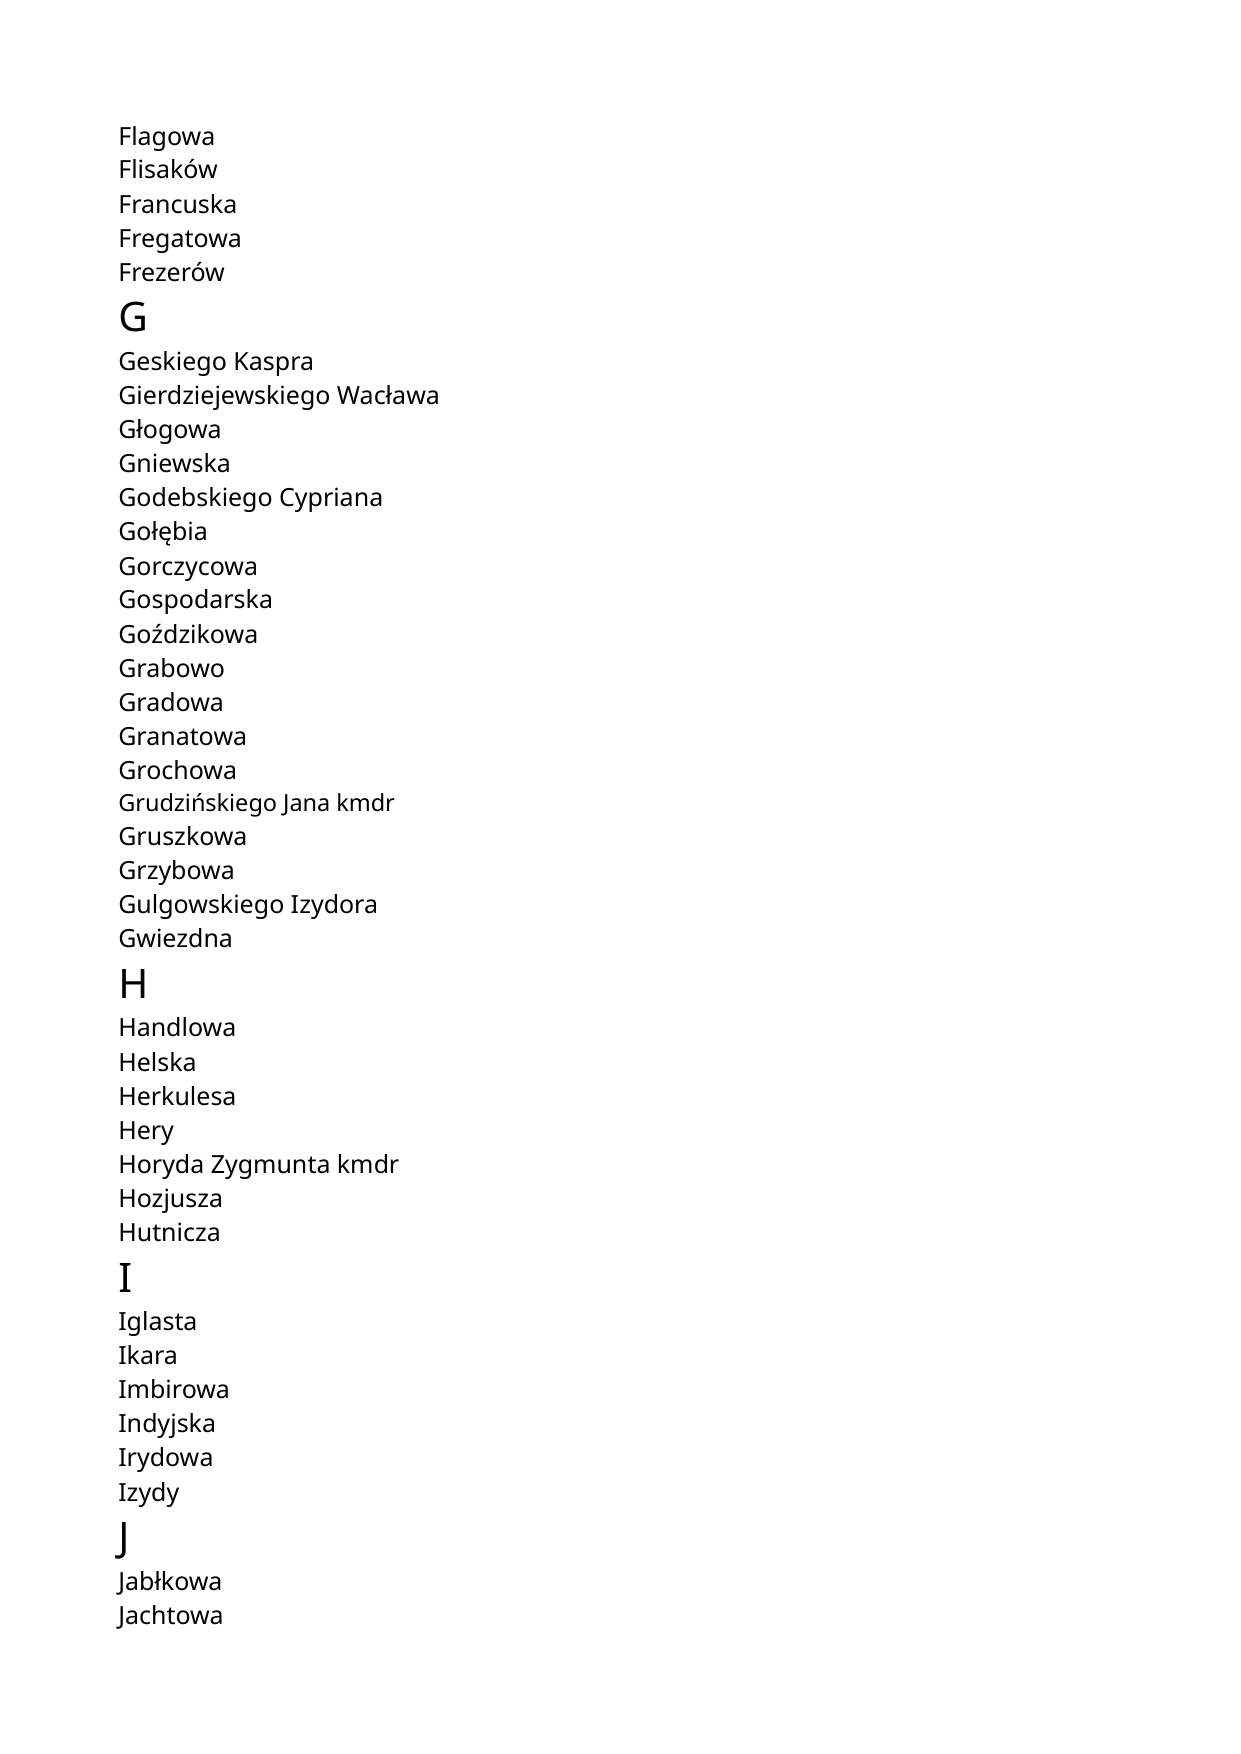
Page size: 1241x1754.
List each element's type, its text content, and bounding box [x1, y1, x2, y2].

text Hozjusza [118, 1180, 1122, 1214]
text Irydowa [118, 1440, 1122, 1474]
text Goździkowa [118, 616, 1122, 650]
text Indyjska [118, 1406, 1122, 1440]
text Grabowo [118, 650, 1122, 684]
text Flisaków [118, 152, 1122, 186]
text Flagowa [118, 118, 1122, 152]
text J [118, 1508, 1122, 1563]
text Gospodarska [118, 582, 1122, 616]
text Gruszkowa [118, 818, 1122, 853]
text Herkulesa [118, 1078, 1122, 1112]
text Gołębia [118, 514, 1122, 548]
text Gwiezdna [118, 921, 1122, 955]
text I [118, 1248, 1122, 1304]
text Francuska [118, 186, 1122, 220]
text Gniewska [118, 446, 1122, 480]
text Grzybowa [118, 853, 1122, 887]
text Iglasta [118, 1304, 1122, 1338]
text Horyda Zygmunta kmdr [118, 1146, 1122, 1180]
text Frezerów [118, 254, 1122, 288]
text Hutnicza [118, 1214, 1122, 1248]
text Izydy [118, 1474, 1122, 1508]
text Grochowa [118, 752, 1122, 787]
text Godebskiego Cypriana [118, 480, 1122, 514]
text Gradowa [118, 684, 1122, 718]
text G [118, 288, 1122, 344]
text Głogowa [118, 412, 1122, 446]
text Grudzińskiego Jana kmdr [118, 787, 1122, 818]
text Gorczycowa [118, 548, 1122, 582]
text Fregatowa [118, 220, 1122, 254]
text Hery [118, 1112, 1122, 1146]
text Gierdziejewskiego Wacława [118, 378, 1122, 412]
text Geskiego Kaspra [118, 344, 1122, 378]
text Handlowa [118, 1010, 1122, 1044]
text H [118, 955, 1122, 1010]
text Gulgowskiego Izydora [118, 887, 1122, 921]
text Helska [118, 1044, 1122, 1078]
text Imbirowa [118, 1372, 1122, 1406]
text Ikara [118, 1338, 1122, 1372]
text Jabłkowa [118, 1563, 1122, 1598]
text Granatowa [118, 718, 1122, 752]
text Jachtowa [118, 1598, 1122, 1632]
